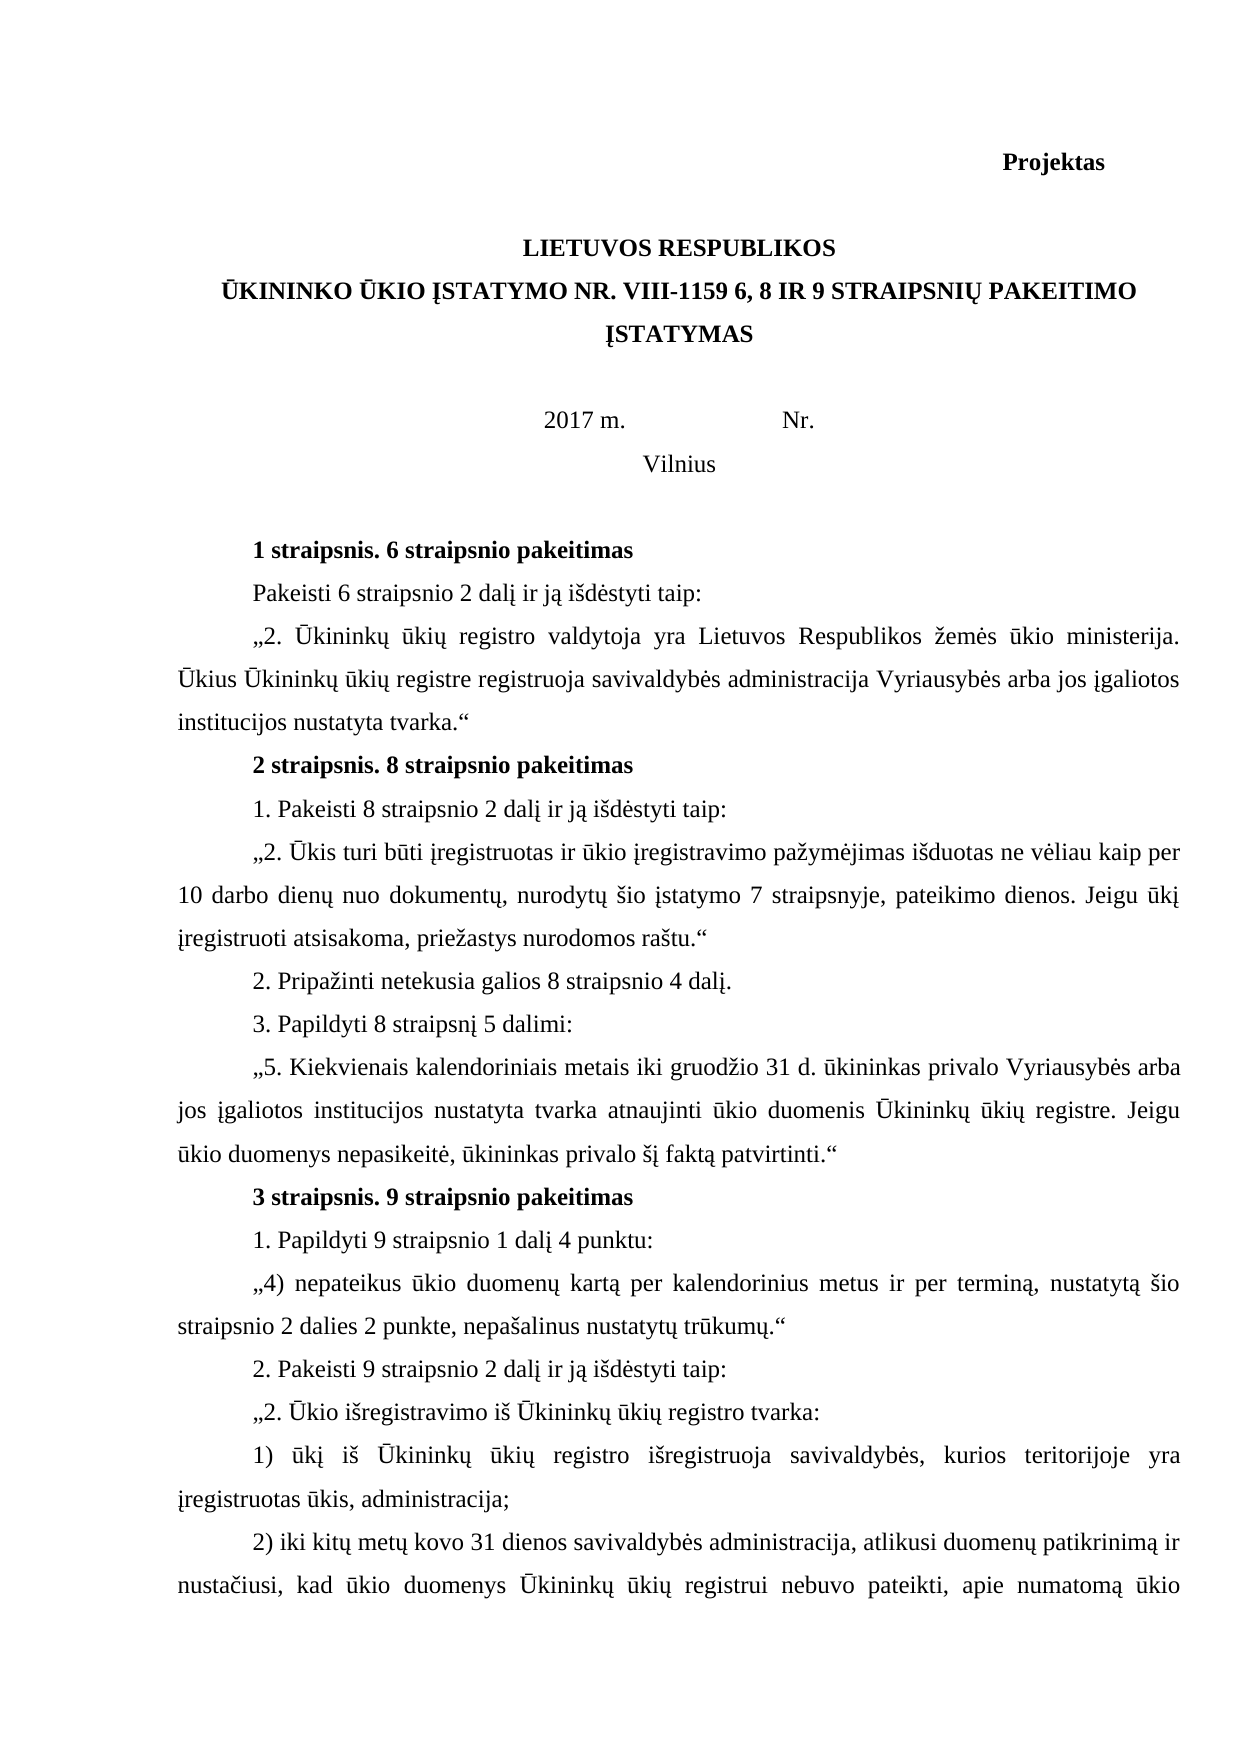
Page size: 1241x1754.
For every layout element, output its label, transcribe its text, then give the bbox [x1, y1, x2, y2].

text 1. Pakeisti 8 straipsnio 2 dalį ir ją išdėstyti taip: [177, 794, 1181, 822]
text ĮSTATYMAS [177, 319, 1181, 348]
text 3. Papildyti 8 straipsnį 5 dalimi: [177, 1009, 1181, 1038]
text Pakeisti 6 straipsnio 2 dalį ir ją išdėstyti taip: [177, 578, 1181, 607]
text „2. Ūkis turi būti įregistruotas ir ūkio įregistravimo pažymėjimas išduotas ne vėliau kaip per 10 darbo dienų nuo dokumentų, nurodytų šio įstatymo 7 straipsnyje, pateikimo dienos. Jeigu ūkį įregistruoti atsisakoma, priežastys nurodomos raštu.“ [177, 837, 1181, 952]
text 1) ūkį iš Ūkininkų ūkių registro išregistruoja savivaldybės, kurios teritorijoje yra įregistruotas ūkis, administracija; [177, 1441, 1181, 1512]
text 2017 m. Nr. [177, 406, 1181, 434]
text 2. Pripažinti netekusia galios 8 straipsnio 4 dalį. [177, 966, 1181, 995]
text „5. Kiekvienais kalendoriniais metais iki gruodžio 31 d. ūkininkas privalo Vyriausybės arba jos įgaliotos institucijos nustatyta tvarka atnaujinti ūkio duomenis Ūkininkų ūkių registre. Jeigu ūkio duomenys nepasikeitė, ūkininkas privalo šį faktą patvirtinti.“ [177, 1052, 1181, 1167]
text Vilnius [177, 449, 1181, 477]
text „2. Ūkininkų ūkių registro valdytoja yra Lietuvos Respublikos žemės ūkio ministerija. Ūkius Ūkininkų ūkių registre registruoja savivaldybės administracija Vyriausybės arba jos įgaliotos institucijos nustatyta tvarka.“ [177, 621, 1181, 736]
text 2) iki kitų metų kovo 31 dienos savivaldybės administracija, atlikusi duomenų patikrinimą ir nustačiusi, kad ūkio duomenys Ūkininkų ūkių registrui nebuvo pateikti, apie numatomą ūkio [177, 1527, 1181, 1599]
text LIETUVOS RESPUBLIKOS [177, 233, 1181, 262]
text Projektas [927, 147, 1181, 176]
text „4) nepateikus ūkio duomenų kartą per kalendorinius metus ir per terminą, nustatytą šio straipsnio 2 dalies 2 punkte, nepašalinus nustatytų trūkumų.“ [177, 1268, 1181, 1340]
text 1 straipsnis. 6 straipsnio pakeitimas [177, 535, 1181, 564]
text „2. Ūkio išregistravimo iš Ūkininkų ūkių registro tvarka: [177, 1397, 1181, 1426]
text 1. Papildyti 9 straipsnio 1 dalį 4 punktu: [177, 1225, 1181, 1254]
text 2 straipsnis. 8 straipsnio pakeitimas [177, 751, 1181, 779]
text ŪKININKO ŪKIO ĮSTATYMO NR. VIII-1159 6, 8 IR 9 STRAIPSNIŲ PAKEITIMO [177, 276, 1181, 305]
text 2. Pakeisti 9 straipsnio 2 dalį ir ją išdėstyti taip: [177, 1354, 1181, 1383]
text 3 straipsnis. 9 straipsnio pakeitimas [177, 1182, 1181, 1211]
